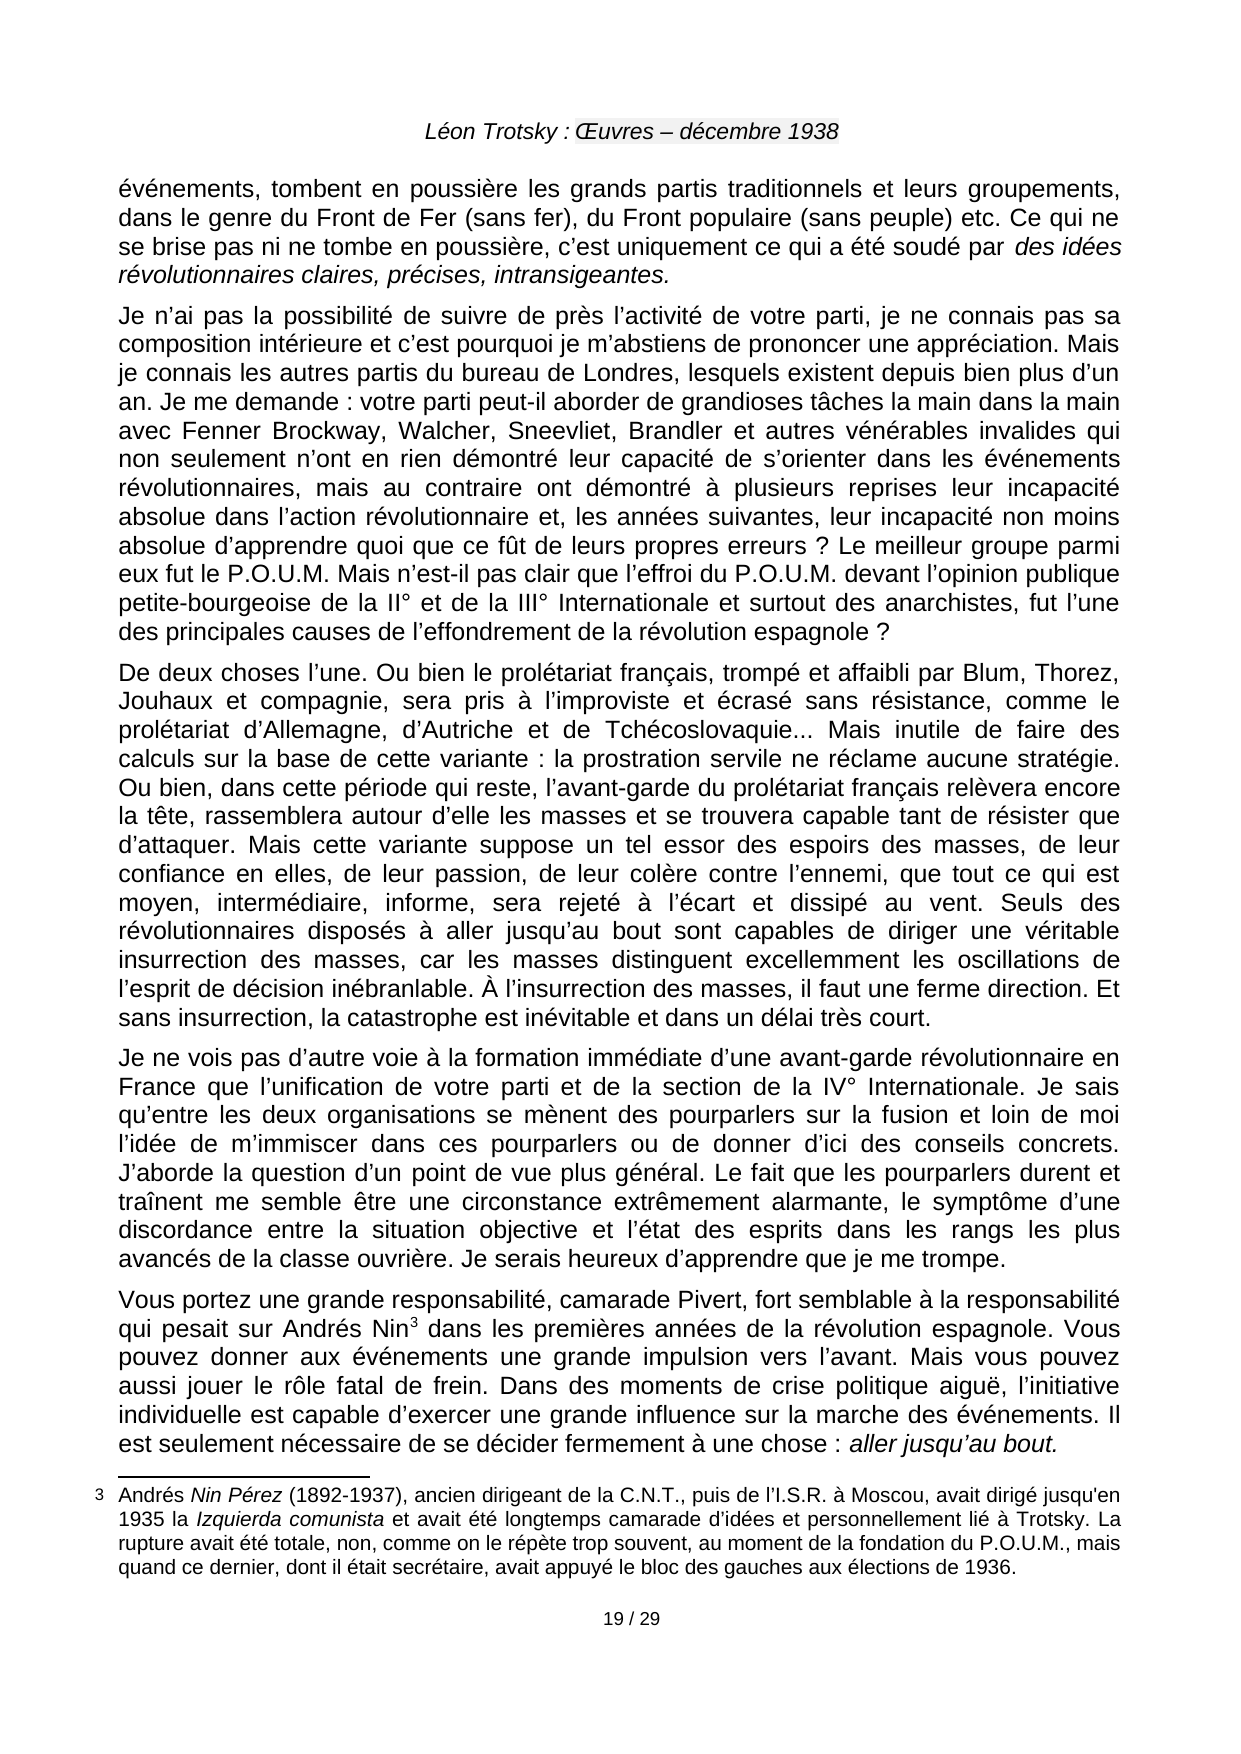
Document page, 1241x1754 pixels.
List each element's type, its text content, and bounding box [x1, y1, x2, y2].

text Je ne vois pas d’autre voie à la formation immédiate d’une avant-garde révolutionnaire en France que l’unification de votre parti et de la section de la IV° Internationale. Je sais qu’entre les deux organisations se mènent des pourparlers sur la fusion et loin de moi l’idée de m’immiscer dans ces pourparlers ou de donner d’ici des conseils concrets. J’aborde la question d’un point de vue plus général. Le fait que les pourparlers durent et traînent me semble être une circonstance extrêmement alarmante, le symptôme d’une discordance entre la situation objective et l’état des esprits dans les rangs les plus avancés de la classe ouvrière. Je serais heureux d’apprendre que je me trompe. [118, 1043, 1122, 1273]
text Andrés Nin Pérez (1892-1937), ancien dirigeant de la C.N.T., puis de l’I.S.R. à Moscou, avait dirigé jusqu'en 1935 la Izquierda comunista et avait été longtemps camarade d’idées et personnellement lié à Trotsky. La rupture avait été totale, non, comme on le répète trop souvent, au moment de la fondation du P.O.U.M., mais quand ce dernier, dont il était secrétaire, avait appuyé le bloc des gauches aux élections de 1936. [94, 1483, 1122, 1578]
text Je n’ai pas la possibilité de suivre de près l’activité de votre parti, je ne connais pas sa composition intérieure et c’est pourquoi je m’abstiens de prononcer une appréciation. Mais je connais les autres partis du bureau de Londres, lesquels existent depuis bien plus d’un an. Je me demande : votre parti peut-il aborder de grandioses tâches la main dans la main avec Fenner Brockway, Walcher, Sneevliet, Brandler et autres vénérables invalides qui non seulement n’ont en rien démontré leur capacité de s’orienter dans les événements révolutionnaires, mais au contraire ont démontré à plusieurs reprises leur incapacité absolue dans l’action révolutionnaire et, les années suivantes, leur incapacité non moins absolue d’apprendre quoi que ce fût de leurs propres erreurs ? Le meilleur groupe parmi eux fut le P.O.U.M. Mais n’est-il pas clair que l’effroi du P.O.U.M. devant l’opinion publique petite-bourgeoise de la II° et de la III° Internationale et surtout des anarchistes, fut l’une des principales causes de l’effondrement de la révolution espagnole ? [118, 301, 1122, 646]
text De deux choses l’une. Ou bien le prolétariat français, trompé et affaibli par Blum, Thorez, Jouhaux et compagnie, sera pris à l’improviste et écrasé sans résistance, comme le prolétariat d’Allemagne, d’Autriche et de Tchécoslovaquie... Mais inutile de faire des calculs sur la base de cette variante : la prostration servile ne réclame aucune stratégie. Ou bien, dans cette période qui reste, l’avant-garde du prolétariat français relèvera encore la tête, rassemblera autour d’elle les masses et se trouvera capable tant de résister que d’attaquer. Mais cette variante suppose un tel essor des espoirs des masses, de leur confiance en elles, de leur passion, de leur colère contre l’ennemi, que tout ce qui est moyen, intermédiaire, informe, sera rejeté à l’écart et dissipé au vent. Seuls des révolutionnaires disposés à aller jusqu’au bout sont capables de diriger une véritable insurrection des masses, car les masses distinguent excellemment les oscillations de l’esprit de décision inébranlable. À l’insurrection des masses, il faut une ferme direction. Et sans insurrection, la catastrophe est inévitable et dans un délai très court. [118, 657, 1122, 1031]
text événements, tombent en poussière les grands partis traditionnels et leurs groupements, dans le genre du Front de Fer (sans fer), du Front populaire (sans peuple) etc. Ce qui ne se brise pas ni ne tombe en poussière, c’est uniquement ce qui a été soudé par des idées révolutionnaires claires, précises, intransigeantes. [118, 174, 1122, 289]
text Vous portez une grande responsabilité, camarade Pivert, fort semblable à la responsabilité qui pesait sur Andrés Nin dans les premières années de la révolution espagnole. Vous pouvez donner aux événements une grande impulsion vers l’avant. Mais vous pouvez aussi jouer le rôle fatal de frein. Dans des moments de crise politique aiguë, l’initiative individuelle est capable d’exercer une grande influence sur la marche des événements. Il est seulement nécessaire de se décider fermement à une chose : aller jusqu’au bout. [118, 1285, 1122, 1457]
